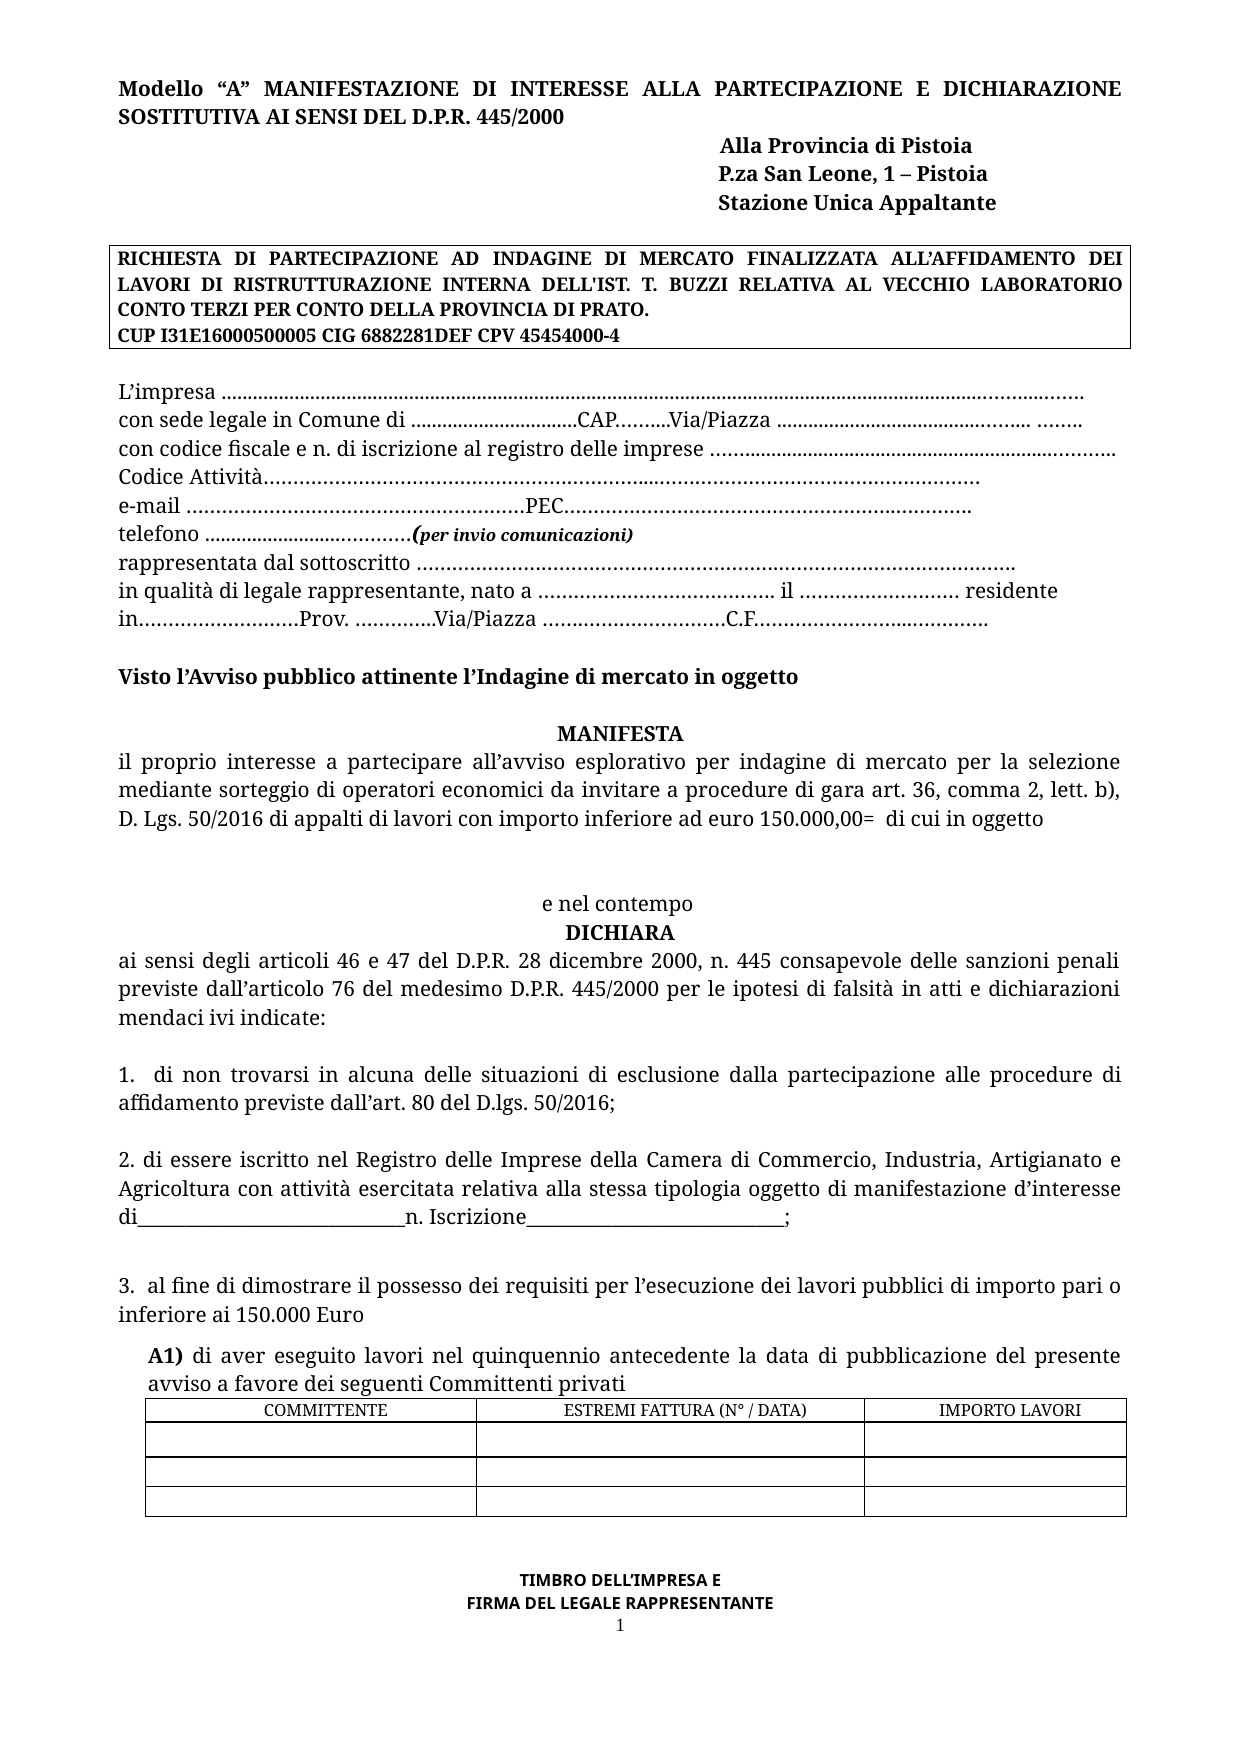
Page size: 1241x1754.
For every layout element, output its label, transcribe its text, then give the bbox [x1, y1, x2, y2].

table_cell [146, 1487, 476, 1516]
text 2. di essere iscritto nel Registro delle Imprese della Camera di Commercio, Industria, Artigianato e Agricoltura con attività esercitata relativa alla stessa tipologia oggetto di manifestazione d’interesse di____________________________n. Iscrizione___________________________; [118, 1145, 1122, 1231]
text DICHIARA [118, 918, 1122, 946]
text Modello “A” MANIFESTAZIONE DI INTERESSE ALLA PARTECIPAZIONE E DICHIARAZIONE SOSTITUTIVA AI SENSI DEL D.P.R. 445/2000 [118, 74, 1122, 131]
text MANIFESTA [118, 719, 1122, 747]
text 1. di non trovarsi in alcuna delle situazioni di esclusione dalla partecipazione alle procedure di affidamento previste dall’art. 80 del D.lgs. 50/2016; [118, 1060, 1122, 1117]
table_cell [146, 1423, 476, 1456]
table_cell [477, 1458, 864, 1486]
text in qualità di legale rappresentante, nato a …………………………………. il ……………………… residente in………………………Prov. …………..Via/Piazza …….……………………C.F……………………...…………. [118, 576, 1122, 633]
subtitle Alla Provincia di Pistoia [487, 131, 1122, 159]
table_cell [865, 1423, 1126, 1456]
text e-mail …………………………………………………PEC………………………………………………..…………. telefono ..........................…………(per invio comunicazioni) [118, 491, 1122, 548]
table_cell [865, 1458, 1126, 1486]
text ai sensi degli articoli 46 e 47 del D.P.R. 28 dicembre 2000, n. 445 consapevole delle sanzioni penali previste dall’articolo 76 del medesimo D.P.R. 445/2000 per le ipotesi di falsità in atti e dichiarazioni mendaci ivi indicate: [118, 946, 1122, 1031]
table_header COMMITTENTE [146, 1399, 476, 1421]
text con codice fiscale e n. di iscrizione al registro delle imprese ……...........................................................……….. [118, 434, 1122, 462]
text 3. al fine di dimostrare il possesso dei requisiti per l’esecuzione dei lavori pubblici di importo pari o inferiore ai 150.000 Euro [118, 1271, 1122, 1328]
table_cell [477, 1487, 864, 1516]
text rappresentata dal sottoscritto …………………………………………………….…………………………………. [118, 548, 1122, 576]
table_header IMPORTO LAVORI [865, 1399, 1126, 1421]
text il proprio interesse a partecipare all’avviso esplorativo per indagine di mercato per la selezione mediante sorteggio di operatori economici da invitare a procedure di gara art. 36, comma 2, lett. b), D. Lgs. 50/2016 di appalti di lavori con importo inferiore ad euro 150.000,00= di cui in oggetto [118, 747, 1122, 832]
text L’impresa ..................................................................................................................................................…….....……. [118, 377, 1122, 406]
text P.za San Leone, 1 – Pistoia [118, 159, 1122, 188]
table_cell [146, 1458, 476, 1486]
text Visto l’Avviso pubblico attinente l’Indagine di mercato in oggetto [118, 662, 1122, 690]
table_header RICHIESTA DI PARTECIPAZIONE AD INDAGINE DI MERCATO FINALIZZATA ALL’AFFIDAMENTO DEI Lavori di RISTRUTTURAZIONE interna dell'Ist. T. Buzzi relativa al vecchio laboratorio conto terzi per conto della Provincia di Prato. Cup I31E16000500005 cig 6882281DEF cpv 45454000-4 [110, 246, 1130, 348]
table_cell [865, 1487, 1126, 1516]
text Codice Attività………………………………………………………....……………………………………………… [118, 462, 1122, 491]
text A1) di aver eseguito lavori nel quinquennio antecedente la data di pubblicazione del presente avviso a favore dei seguenti Committenti privati [148, 1341, 1122, 1398]
text con sede legale in Comune di ................................CAP……....Via/Piazza .......................................……... …….. [118, 406, 1122, 434]
table_header ESTREMI FATTURA (N° / DATA) [477, 1399, 864, 1421]
subtitle Stazione Unica Appaltante [118, 188, 1122, 216]
text e nel contempo [118, 889, 1122, 918]
table_cell [477, 1423, 864, 1456]
